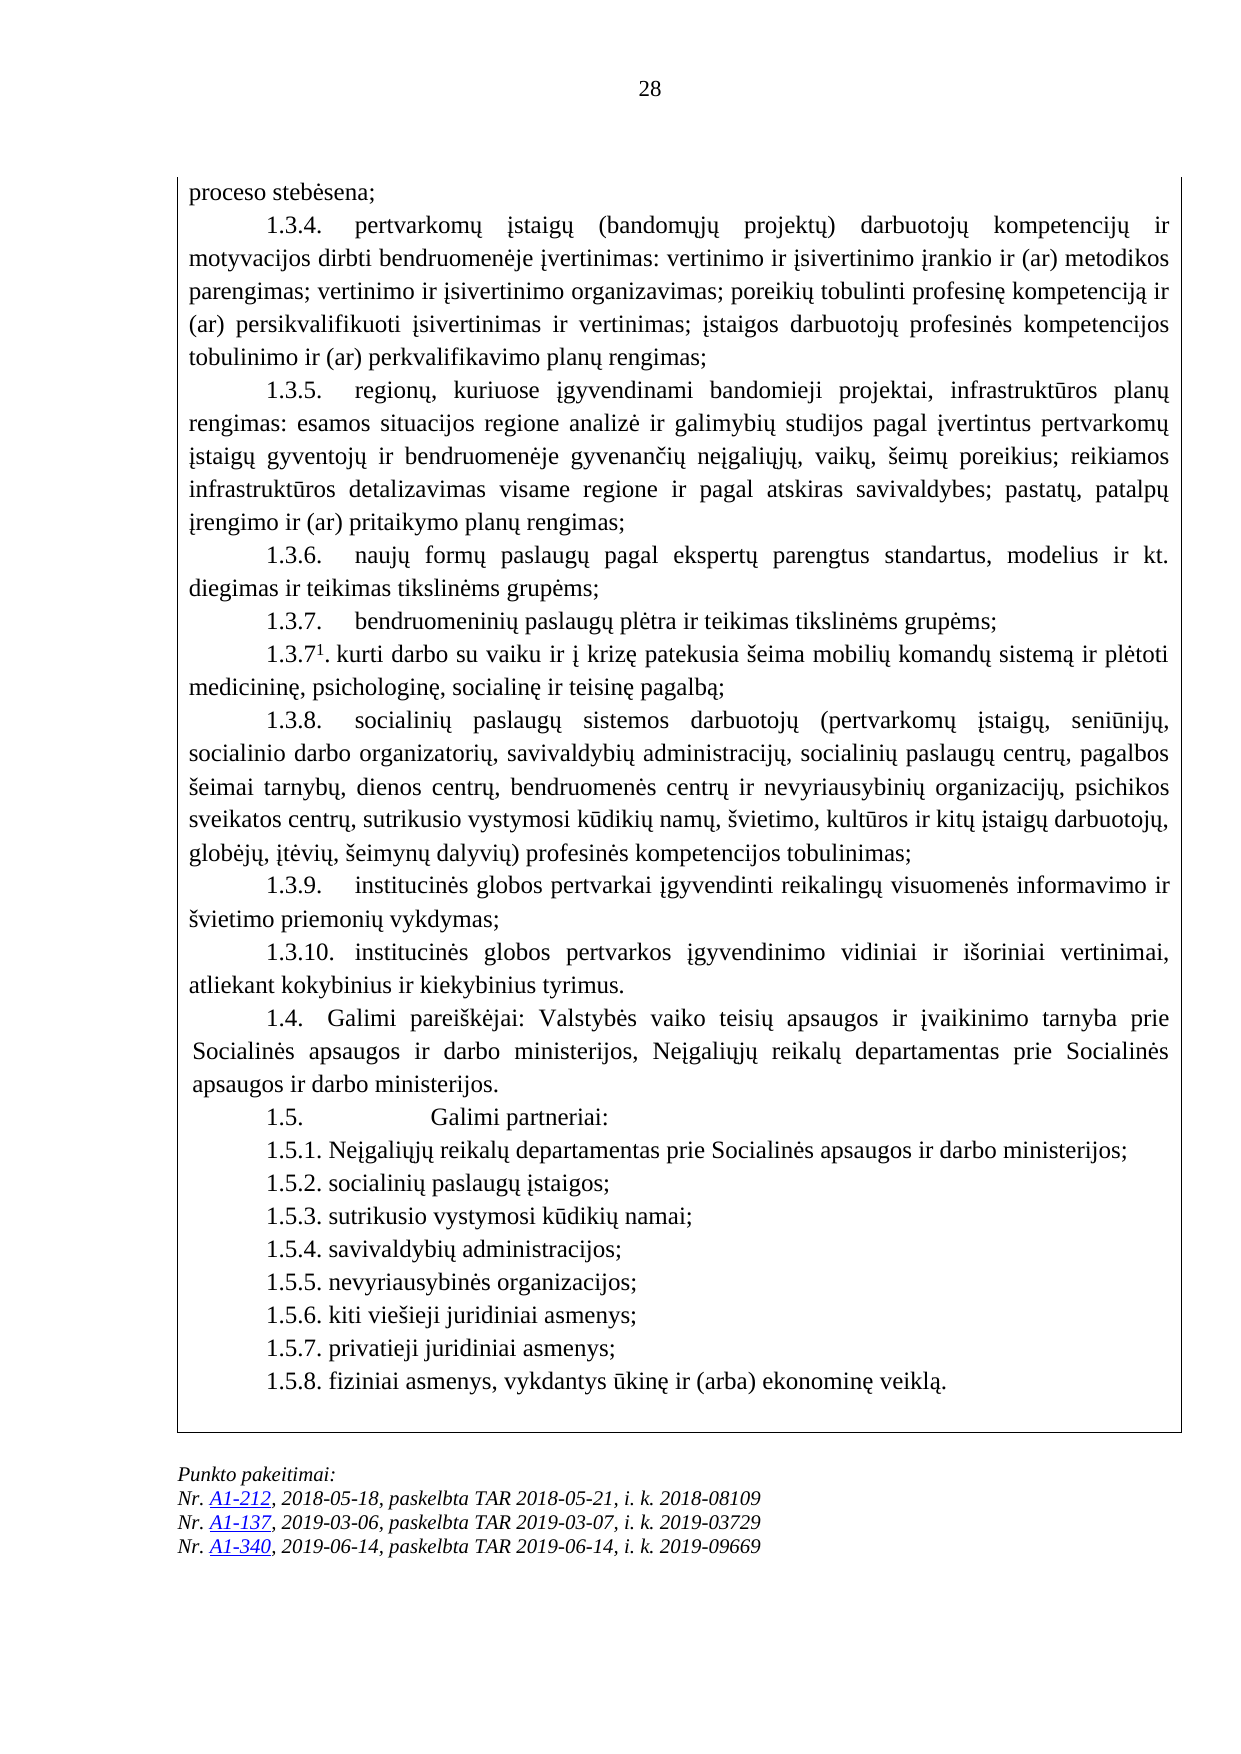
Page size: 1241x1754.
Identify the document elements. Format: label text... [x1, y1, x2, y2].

table_cell proceso stebėsena; 1.3.4. pertvarkomų įstaigų (bandomųjų projektų) darbuotojų kompetencijų ir motyvacijos dirbti bendruomenėje įvertinimas: vertinimo ir įsivertinimo įrankio ir (ar) metodikos parengimas; vertinimo ir įsivertinimo organizavimas; poreikių tobulinti profesinę kompetenciją ir (ar) persikvalifikuoti įsivertinimas ir vertinimas; įstaigos darbuotojų profesinės kompetencijos tobulinimo ir (ar) perkvalifikavimo planų rengimas; 1.3.5. regionų, kuriuose įgyvendinami bandomieji projektai, infrastruktūros planų rengimas: esamos situacijos regione analizė ir galimybių studijos pagal įvertintus pertvarkomų įstaigų gyventojų ir bendruomenėje gyvenančių neįgaliųjų, vaikų, šeimų poreikius; reikiamos infrastruktūros detalizavimas visame regione ir pagal atskiras savivaldybes; pastatų, patalpų įrengimo ir (ar) pritaikymo planų rengimas; 1.3.6. naujų formų paslaugų pagal ekspertų parengtus standartus, modelius ir kt. diegimas ir teikimas tikslinėms grupėms; 1.3.7. bendruomeninių paslaugų plėtra ir teikimas tikslinėms grupėms; 1.3.71. kurti darbo su vaiku ir į krizę patekusia šeima mobilių komandų sistemą ir plėtoti medicininę, psichologinę, socialinę ir teisinę pagalbą; 1.3.8. socialinių paslaugų sistemos darbuotojų (pertvarkomų įstaigų, seniūnijų, socialinio darbo organizatorių, savivaldybių administracijų, socialinių paslaugų centrų, pagalbos šeimai tarnybų, dienos centrų, bendruomenės centrų ir nevyriausybinių organizacijų, psichikos sveikatos centrų, sutrikusio vystymosi kūdikių namų, švietimo, kultūros ir kitų įstaigų darbuotojų, globėjų, įtėvių, šeimynų dalyvių) profesinės kompetencijos tobulinimas; 1.3.9. institucinės globos pertvarkai įgyvendinti reikalingų visuomenės informavimo ir švietimo priemonių vykdymas; 1.3.10. institucinės globos pertvarkos įgyvendinimo vidiniai ir išoriniai vertinimai, atliekant kokybinius ir kiekybinius tyrimus. [178, 177, 1181, 1003]
table_cell 1.4. Galimi pareiškėjai: Valstybės vaiko teisių apsaugos ir įvaikinimo tarnyba prie Socialinės apsaugos ir darbo ministerijos, Neįgaliųjų reikalų departamentas prie Socialinės apsaugos ir darbo ministerijos. [178, 1003, 1181, 1102]
text Nr. A1-340, 2019-06-14, paskelbta TAR 2019-06-14, i. k. 2019-09669 [177, 1534, 1122, 1558]
text Nr. A1-212, 2018-05-18, paskelbta TAR 2018-05-21, i. k. 2018-08109 [177, 1486, 1122, 1510]
text Punkto pakeitimai: [177, 1462, 1122, 1486]
text Nr. A1-137, 2019-03-06, paskelbta TAR 2019-03-07, i. k. 2019-03729 [177, 1510, 1122, 1534]
table_cell 1.5. Galimi partneriai: 1.5.1. Neįgaliųjų reikalų departamentas prie Socialinės apsaugos ir darbo ministerijos; 1.5.2. socialinių paslaugų įstaigos; 1.5.3. sutrikusio vystymosi kūdikių namai; 1.5.4. savivaldybių administracijos; 1.5.5. nevyriausybinės organizacijos; 1.5.6. kiti viešieji juridiniai asmenys; 1.5.7. privatieji juridiniai asmenys; 1.5.8. fiziniai asmenys, vykdantys ūkinę ir (arba) ekonominę veiklą. [178, 1102, 1181, 1432]
